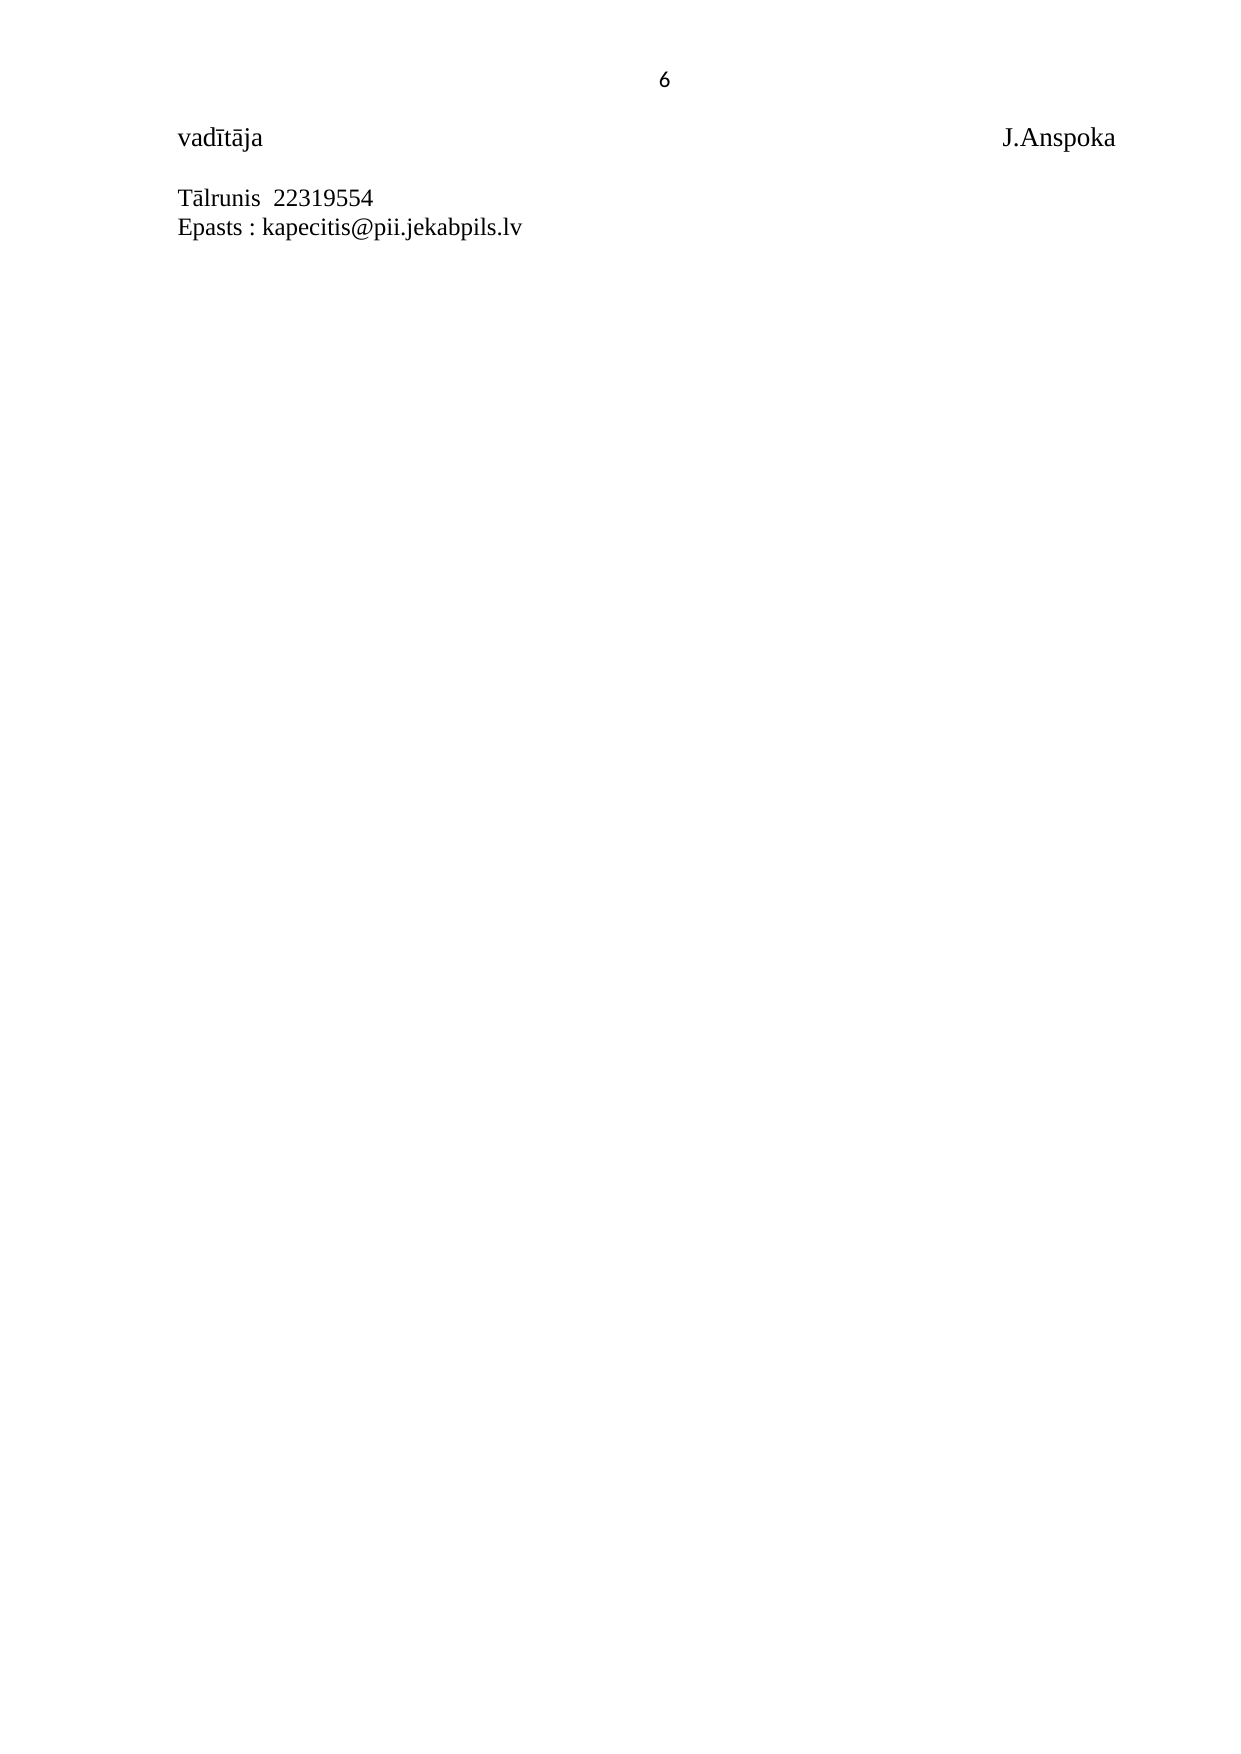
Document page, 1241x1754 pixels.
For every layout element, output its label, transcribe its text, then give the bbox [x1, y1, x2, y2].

text vadītāja J.Anspoka [177, 121, 1152, 152]
text Epasts : kapecitis@pii.jekabpils.lv [177, 212, 1152, 241]
text Tālrunis 22319554 [177, 183, 1152, 212]
